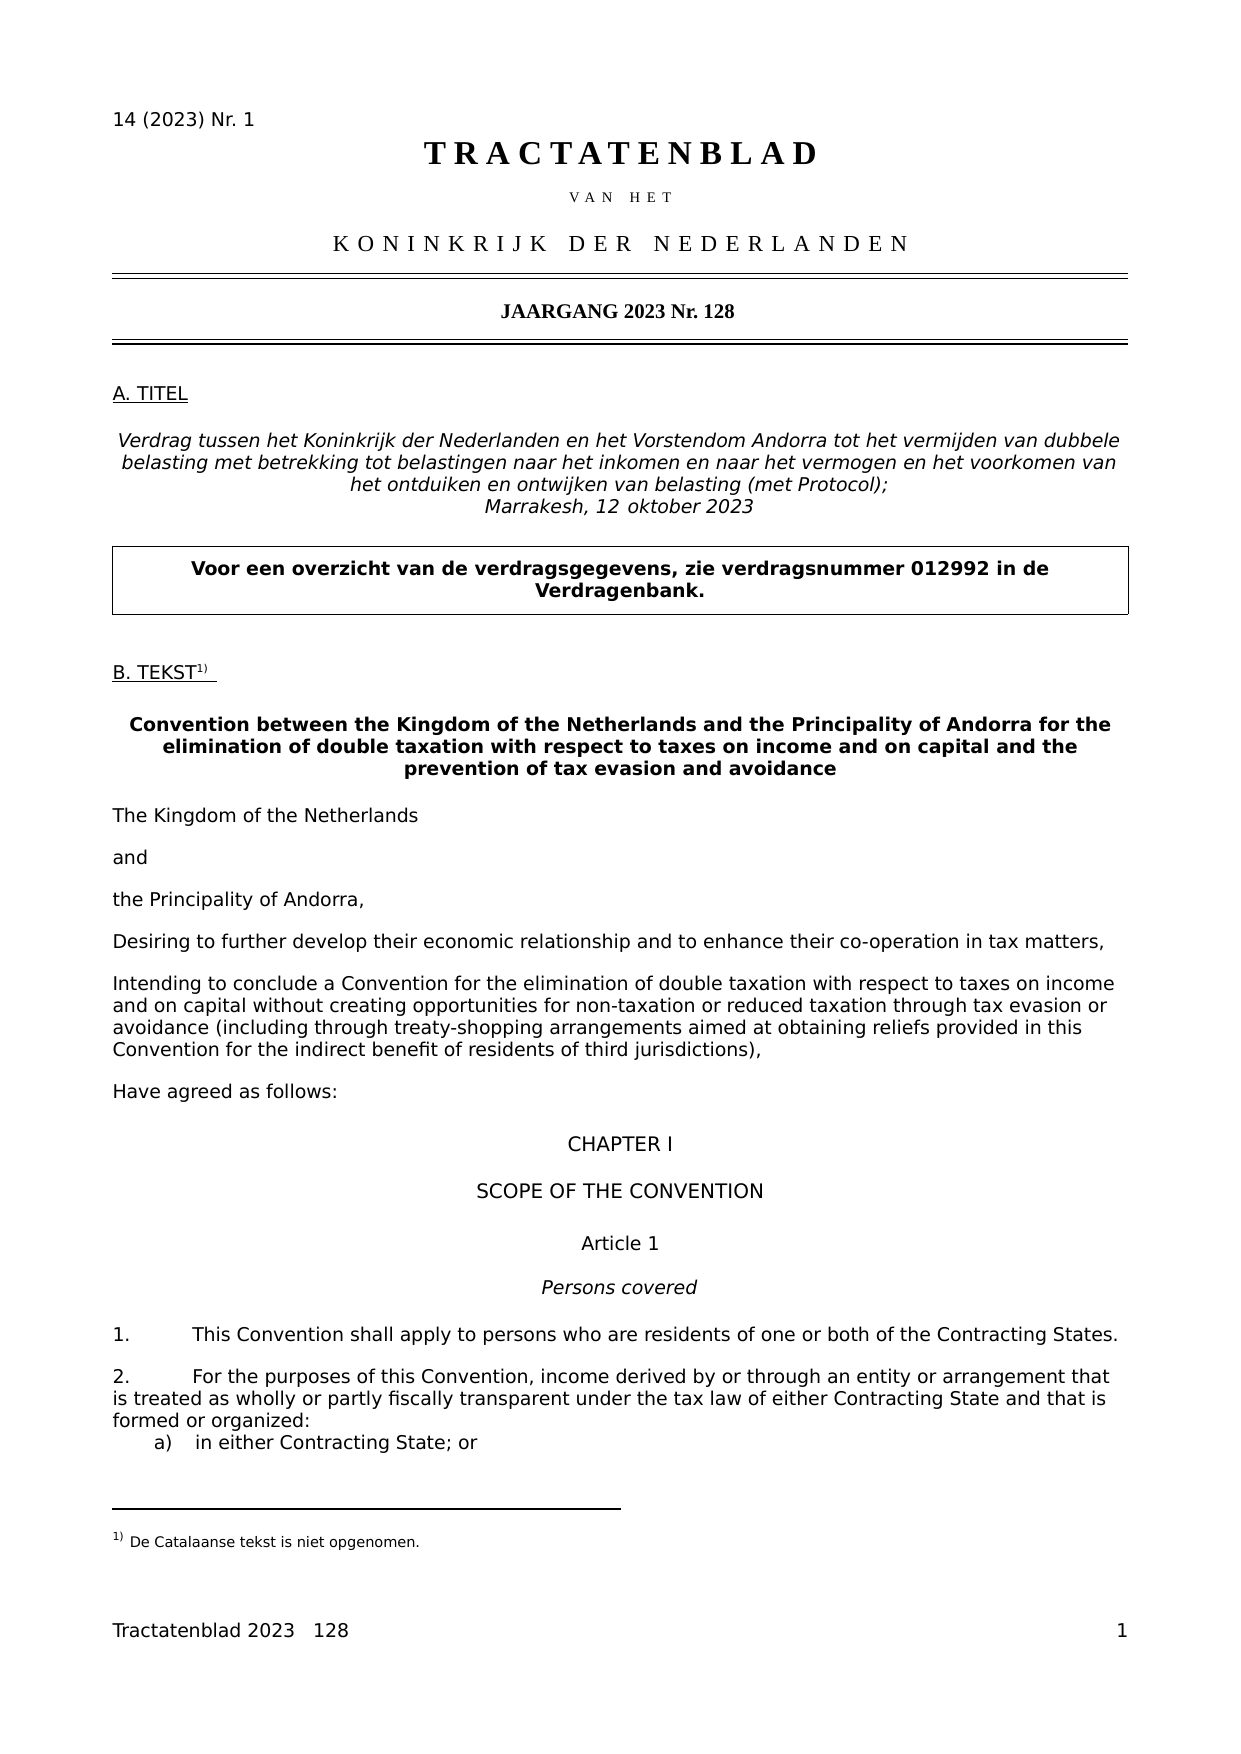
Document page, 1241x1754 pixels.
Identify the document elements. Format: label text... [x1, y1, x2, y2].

text Have agreed as follows: [112, 1081, 1128, 1103]
text JAARGANG 2023 Nr. 128 [112, 299, 1128, 323]
text De Catalaanse tekst is niet opgenomen. [112, 1530, 1128, 1552]
text KONINKRIJK DER NEDERLANDEN [112, 229, 1128, 256]
subtitle A. TITEL [112, 383, 1128, 405]
subtitle Article 1 Persons covered [112, 1233, 1128, 1299]
text 14 (2023) Nr. 1 [112, 109, 1128, 131]
subtitle Convention between the Kingdom of the Netherlands and the Principality of Andorra for the elimination of double taxation with respect to taxes on income and on capital and the prevention of tax evasion and avoidance [112, 714, 1128, 780]
text TRACTATENBLAD [112, 133, 1128, 172]
subtitle B. TEKST [112, 662, 1128, 684]
text 2. For the purposes of this Convention, income derived by or through an entity or arrangement that is treated as wholly or partly fiscally transparent under the tax law of either Contracting State and that is formed or organized: [112, 1366, 1128, 1432]
text The Kingdom of the Netherlands [112, 805, 1128, 827]
text Verdrag tussen het Koninkrijk der Nederlanden en het Vorstendom Andorra tot het vermijden van dubbele belasting met betrekking tot belastingen naar het inkomen en naar het vermogen en het voorkomen van het ontduiken en ontwijken van belasting (met Protocol); [112, 430, 1128, 496]
text a) in either Contracting State; or [153, 1432, 1128, 1454]
text Intending to conclude a Convention for the elimination of double taxation with respect to taxes on income and on capital without creating opportunities for non-taxation or reduced taxation through tax evasion or avoidance (including through treaty-shopping arrangements aimed at obtaining reliefs provided in this Convention for the indirect benefit of residents of third jurisdictions), [112, 973, 1128, 1061]
text the Principality of Andorra, [112, 889, 1128, 911]
text 1. This Convention shall apply to persons who are residents of one or both of the Contracting States. [112, 1324, 1128, 1346]
subtitle CHAPTER I SCOPE OF THE CONVENTION [112, 1133, 1128, 1203]
text and [112, 847, 1128, 869]
text Marrakesh, 12 oktober 2023 [112, 496, 1128, 518]
text VAN HET [112, 189, 1128, 206]
text Desiring to further develop their economic relationship and to enhance their co-operation in tax matters, [112, 931, 1128, 953]
